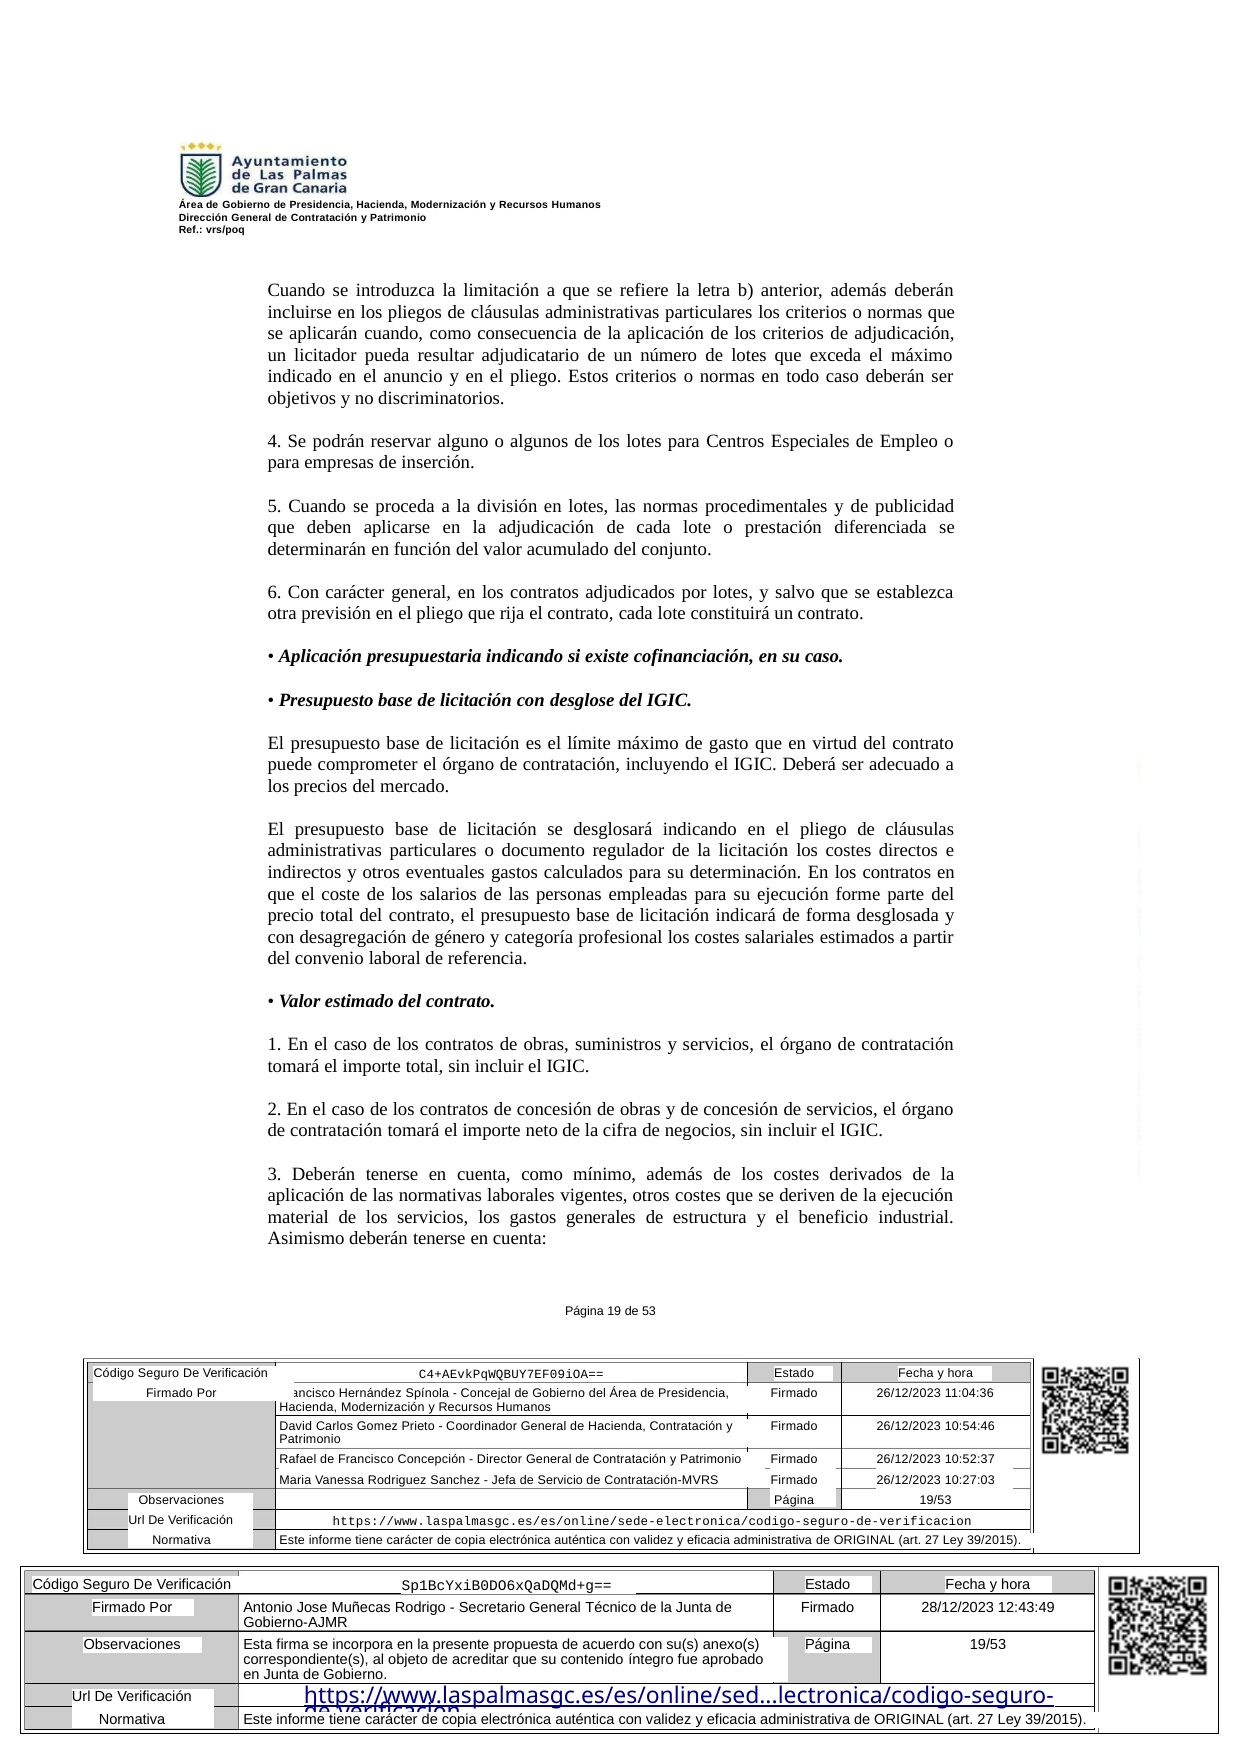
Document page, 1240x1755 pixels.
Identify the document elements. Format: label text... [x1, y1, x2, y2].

text Asimismo deberán tenerse en cuenta: [267, 1228, 977, 1249]
text Url De Verificación [128, 1513, 253, 1527]
text Hacienda, Modernización y Recursos Humanos [279, 1401, 753, 1413]
text tomará el importe total, sin incluir el IGIC. [267, 1056, 614, 1076]
text Este informe tiene carácter de copia electrónica auténtica con validez y eficacia administrativa de ORIGINAL (art. 27 Ley 39/2015). [279, 1533, 1048, 1548]
text en Junta de Gobierno. [243, 1668, 788, 1682]
text que el coste de los salarios de las personas empleadas para su ejecución forme parte del [267, 883, 977, 904]
text Firmado Por [92, 1599, 194, 1616]
text 26/12/2023 11:04:36 [876, 1386, 1013, 1401]
text Firmado Por [146, 1386, 294, 1401]
text determinarán en función del valor acumulado del conjunto. [267, 538, 978, 559]
text 26/12/2023 10:54:46 [876, 1419, 1013, 1434]
text 28/12/2023 12:43:49 [921, 1599, 1077, 1616]
text administrativas particulares o documento regulador de la licitación los costes directos e [267, 840, 977, 861]
text Fecha y hora [945, 1576, 1052, 1593]
text 2. En el caso de los contratos de concesión de obras y de concesión de servicios, el órgano [267, 1099, 977, 1119]
text Página [774, 1493, 836, 1507]
text los precios del mercado. [267, 776, 977, 796]
text Estado [805, 1576, 872, 1593]
text 6. Con carácter general, en los contratos adjudicados por lotes, y salvo que se establezca [267, 582, 977, 602]
text que deben aplicarse en la adjudicación de cada lote o prestación diferenciada se [267, 517, 978, 538]
text Observaciones [138, 1493, 253, 1507]
text indicado en el anuncio y en el pliego. Estos criterios o normas en todo caso deberán ser [267, 366, 978, 387]
text Código Seguro De Verificación [93, 1366, 294, 1381]
text Página 19 de 53 [565, 1304, 674, 1318]
text Valor estimado del contrato. [278, 991, 522, 1012]
text Cuando se introduzca la limitación a que se refiere la letra b) anterior, además deberán [267, 280, 978, 301]
text material de los servicios, los gastos generales de estructura y el beneficio industrial. [267, 1207, 977, 1227]
text Patrimonio [279, 1434, 757, 1447]
text 1. En el caso de los contratos de obras, suministros y servicios, el órgano de contratación [267, 1034, 978, 1055]
text Sp1BcYxiB0DO6xQaDQMd+g== [401, 1577, 636, 1594]
text 19/53 [919, 1493, 1013, 1507]
text Maria Vanessa Rodriguez Sanchez - Jefa de Servicio de Contratación-MVRS [279, 1473, 765, 1487]
text Fecha y hora [898, 1366, 992, 1381]
text El presupuesto base de licitación se desglosará indicando en el pliego de cláusulas [267, 819, 977, 839]
text Este informe tiene carácter de copia electrónica auténtica con validez y eficacia administrativa de ORIGINAL (art. 27 Ley 39/2015). [243, 1712, 1113, 1728]
text un licitador pueda resultar adjudicatario de un número de lotes que exceda el máximo [267, 345, 978, 365]
text Normativa [152, 1533, 253, 1548]
text objetivos y no discriminatorios. [267, 388, 978, 408]
text • [267, 646, 278, 667]
text Estado [774, 1366, 833, 1381]
text Código Seguro De Verificación [32, 1576, 257, 1593]
text Firmado [770, 1452, 836, 1467]
text Presupuesto base de licitación con desglose del IGIC. [278, 689, 867, 710]
text con desagregación de género y categoría profesional los costes salariales estimados a partir [267, 926, 977, 947]
text 5. Cuando se proceda a la división en lotes, las normas procedimentales y de publicidad [267, 496, 978, 516]
text Url De Verificación [72, 1689, 214, 1705]
text Francisco Hernández Spínola - Concejal de Gobierno del Área de Presidencia, [294, 1386, 753, 1401]
text Página [805, 1637, 872, 1653]
text El presupuesto base de licitación es el límite máximo de gasto que en virtud del contrato [267, 732, 977, 753]
text para empresas de inserción. [267, 452, 499, 473]
text Firmado [770, 1419, 836, 1434]
text Firmado [801, 1599, 876, 1616]
text otra previsión en el pliego que rija el contrato, cada lote constituirá un contrato. [267, 603, 887, 624]
text Aplicación presupuestaria indicando si existe cofinanciación, en su caso. [278, 646, 867, 667]
text https://www.laspalmasgc.es/es/online/sede-electronica/codigo-seguro-de-verificacion [332, 1514, 998, 1528]
text de contratación tomará el importe neto de la cifra de negocios, sin incluir el IGIC. [267, 1120, 906, 1141]
text C4+AEvkPqWQBUY7EF09iOA== [419, 1367, 629, 1382]
text incluirse en los pliegos de cláusulas administrativas particulares los criterios o normas que [267, 302, 978, 322]
text Dirección General de Contratación y Patrimonio [178, 211, 627, 224]
text https://www.laspalmasgc.es/es/online/sed...lectronica/codigo-seguro-de-verificacion [556, 1690, 945, 1705]
text Gobierno-AJMR [243, 1616, 757, 1630]
text Normativa [99, 1712, 214, 1728]
text Rafael de Francisco Concepción - Director General de Contratación y Patrimonio [279, 1452, 765, 1467]
text precio total del contrato, el presupuesto base de licitación indicará de forma desglosada y [267, 905, 977, 926]
text Firmado [770, 1386, 836, 1401]
text 19/53 [969, 1637, 1028, 1653]
text aplicación de las normativas laborales vigentes, otros costes que se deriven de la ejecución [267, 1185, 977, 1206]
text se aplicarán cuando, como consecuencia de la aplicación de los criterios de adjudicación, [267, 323, 978, 344]
text • [267, 991, 278, 1012]
text David Carlos Gomez Prieto - Coordinador General de Hacienda, Contratación y [279, 1419, 757, 1434]
text Firmado [770, 1473, 836, 1487]
text Antonio Jose Muñecas Rodrigo - Secretario General Técnico de la Junta de [243, 1599, 757, 1616]
text correspondiente(s), al objeto de acreditar que su contenido íntegro fue aprobado [243, 1653, 788, 1668]
text 26/12/2023 10:27:03 [876, 1473, 1013, 1487]
text 26/12/2023 10:52:37 [876, 1452, 1013, 1467]
text 3. Deberán tenerse en cuenta, como mínimo, además de los costes derivados de la [267, 1163, 978, 1184]
text • [267, 689, 278, 710]
text https://www.laspalmasgc.es/es/online/sed...lectronica/codigo-seguro-de-verificacion [457, 1690, 1055, 1712]
text 4. Se podrán reservar alguno o algunos de los lotes para Centros Especiales de Empleo o [267, 431, 977, 452]
text puede comprometer el órgano de contratación, incluyendo el IGIC. Deberá ser adecuado a [267, 754, 977, 775]
text Ref.: vrs/poq [178, 224, 627, 236]
text del convenio laboral de referencia. [267, 948, 977, 969]
text Observaciones [83, 1637, 202, 1653]
text Área de Gobierno de Presidencia, Hacienda, Modernización y Recursos Humanos [178, 199, 627, 211]
text Esta firma se incorpora en la presente propuesta de acuerdo con su(s) anexo(s) [243, 1637, 788, 1653]
text indirectos y otros eventuales gastos calculados para su determinación. En los contratos en [267, 862, 977, 882]
